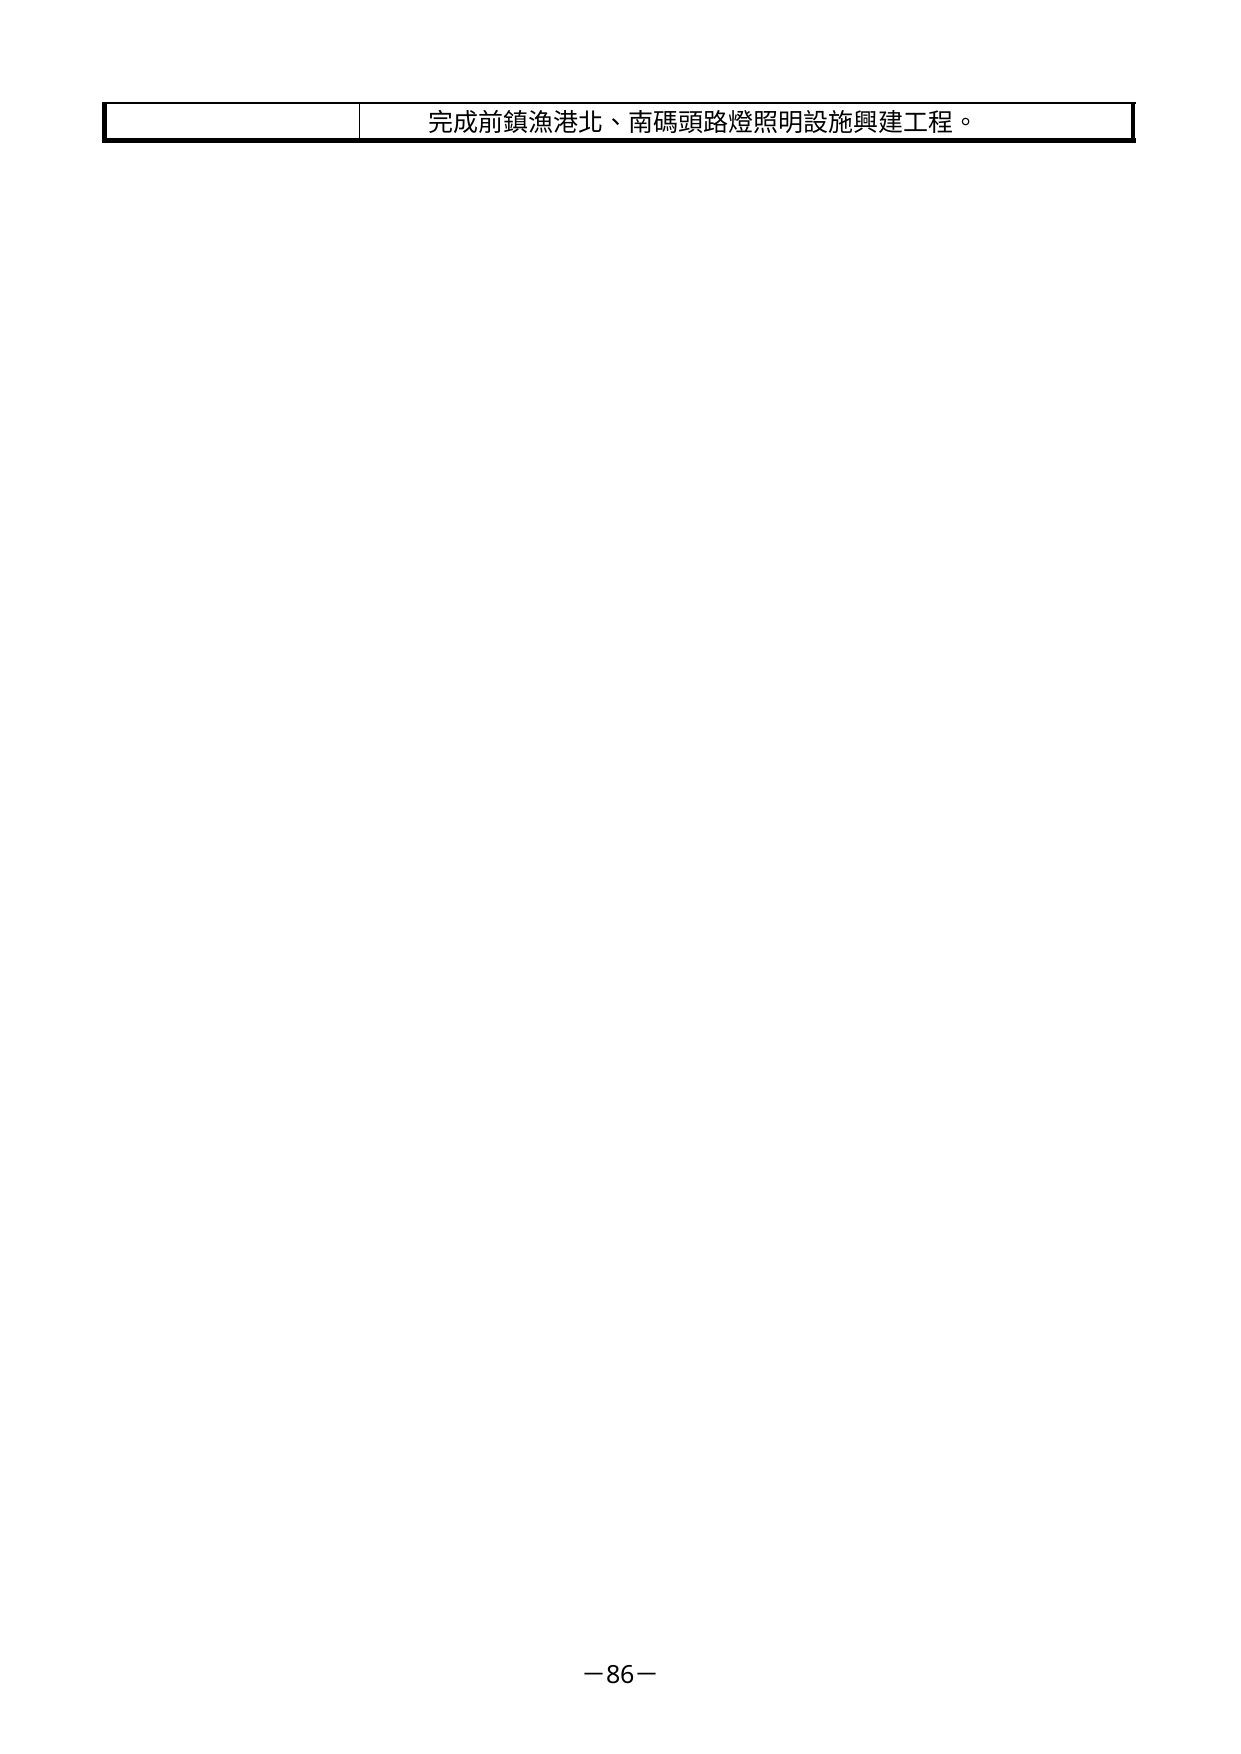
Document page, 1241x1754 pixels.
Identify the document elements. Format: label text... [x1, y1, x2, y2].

table_cell 完成前鎮漁港北、南碼頭路燈照明設施興建工程。 [360, 104, 1131, 138]
table_cell [107, 104, 359, 138]
